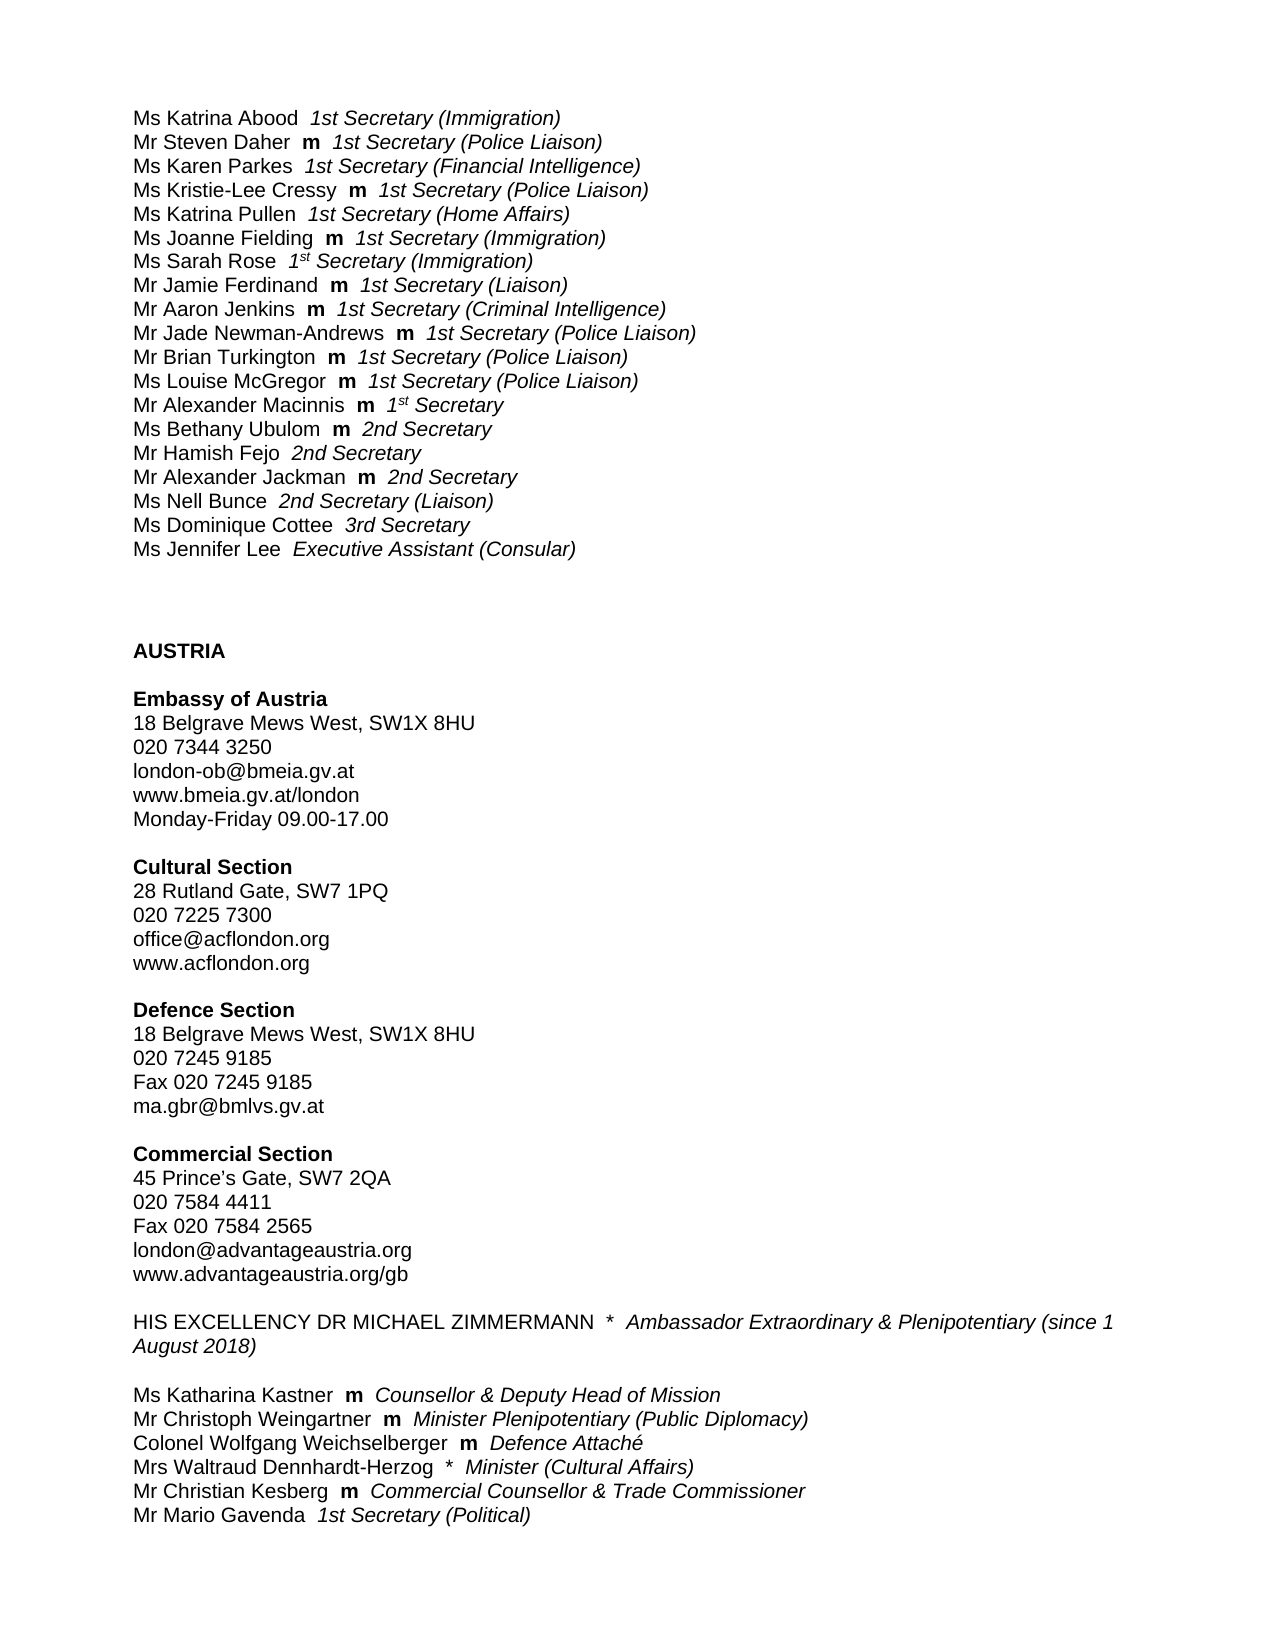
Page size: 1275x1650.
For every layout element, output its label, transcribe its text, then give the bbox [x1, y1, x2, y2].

text office@acflondon.org [133, 926, 1181, 950]
text 18 Belgrave Mews West, SW1X 8HU [133, 1022, 1181, 1046]
text Mr Alexander Macinnis m 1st Secretary [133, 393, 1181, 417]
text Mr Brian Turkington m 1st Secretary (Police Liaison) [133, 345, 1181, 369]
text www.advantageaustria.org/gb [133, 1262, 1181, 1286]
text Commercial Section [133, 1142, 1181, 1166]
text Ms Jennifer Lee Executive Assistant (Consular) [133, 537, 1181, 561]
text Mr Alexander Jackman m 2nd Secretary [133, 465, 1181, 489]
text Ms Katrina Abood 1st Secretary (Immigration) [133, 106, 1181, 129]
text Mrs Waltraud Dennhardt-Herzog * Minister (Cultural Affairs) [133, 1455, 1181, 1479]
text Mr Christoph Weingartner m Minister Plenipotentiary (Public Diplomacy) [133, 1407, 1181, 1431]
text Ms Joanne Fielding m 1st Secretary (Immigration) [133, 225, 1181, 249]
text 18 Belgrave Mews West, SW1X 8HU [133, 711, 1181, 735]
text Fax 020 7245 9185 [133, 1070, 1181, 1094]
text Ms Dominique Cottee 3rd Secretary [133, 513, 1181, 537]
text 020 7245 9185 [133, 1046, 1181, 1070]
text Mr Mario Gavenda 1st Secretary (Political) [133, 1503, 1181, 1527]
text Ms Katharina Kastner m Counsellor & Deputy Head of Mission [133, 1383, 1181, 1407]
text Monday-Friday 09.00-17.00 [133, 807, 1181, 831]
text Ms Sarah Rose 1st Secretary (Immigration) [133, 249, 1181, 273]
text 020 7584 4411 [133, 1190, 1181, 1214]
text Fax 020 7584 2565 [133, 1214, 1181, 1238]
text ma.gbr@bmlvs.gv.at [133, 1094, 1181, 1118]
text AUSTRIA [133, 639, 1181, 663]
text Ms Karen Parkes 1st Secretary (Financial Intelligence) [133, 153, 1181, 177]
text Ms Katrina Pullen 1st Secretary (Home Affairs) [133, 201, 1181, 225]
text HIS EXCELLENCY DR MICHAEL ZIMMERMANN * Ambassador Extraordinary & Plenipotentiary (since 1 August 2018) [133, 1310, 1181, 1358]
text Ms Bethany Ubulom m 2nd Secretary [133, 417, 1181, 441]
text Ms Kristie-Lee Cressy m 1st Secretary (Police Liaison) [133, 177, 1181, 201]
text Mr Aaron Jenkins m 1st Secretary (Criminal Intelligence) [133, 297, 1181, 321]
text Mr Christian Kesberg m Commercial Counsellor & Trade Commissioner [133, 1479, 1181, 1503]
text Ms Louise McGregor m 1st Secretary (Police Liaison) [133, 369, 1181, 393]
text Mr Steven Daher m 1st Secretary (Police Liaison) [133, 129, 1181, 153]
text 28 Rutland Gate, SW7 1PQ [133, 878, 1181, 902]
text london-ob@bmeia.gv.at [133, 759, 1181, 783]
text Embassy of Austria [133, 687, 1181, 711]
text 020 7344 3250 [133, 735, 1181, 759]
text Defence Section [133, 998, 1181, 1022]
text Colonel Wolfgang Weichselberger m Defence Attaché [133, 1431, 1181, 1455]
text Cultural Section [133, 854, 1181, 878]
text Mr Jade Newman-Andrews m 1st Secretary (Police Liaison) [133, 321, 1181, 345]
text 020 7225 7300 [133, 902, 1181, 926]
text Ms Nell Bunce 2nd Secretary (Liaison) [133, 489, 1181, 513]
text www.acflondon.org [133, 950, 1181, 974]
text www.bmeia.gv.at/london [133, 783, 1181, 807]
text 45 Prince’s Gate, SW7 2QA [133, 1166, 1181, 1190]
text Mr Hamish Fejo 2nd Secretary [133, 441, 1181, 465]
text london@advantageaustria.org [133, 1238, 1181, 1262]
text Mr Jamie Ferdinand m 1st Secretary (Liaison) [133, 273, 1181, 297]
